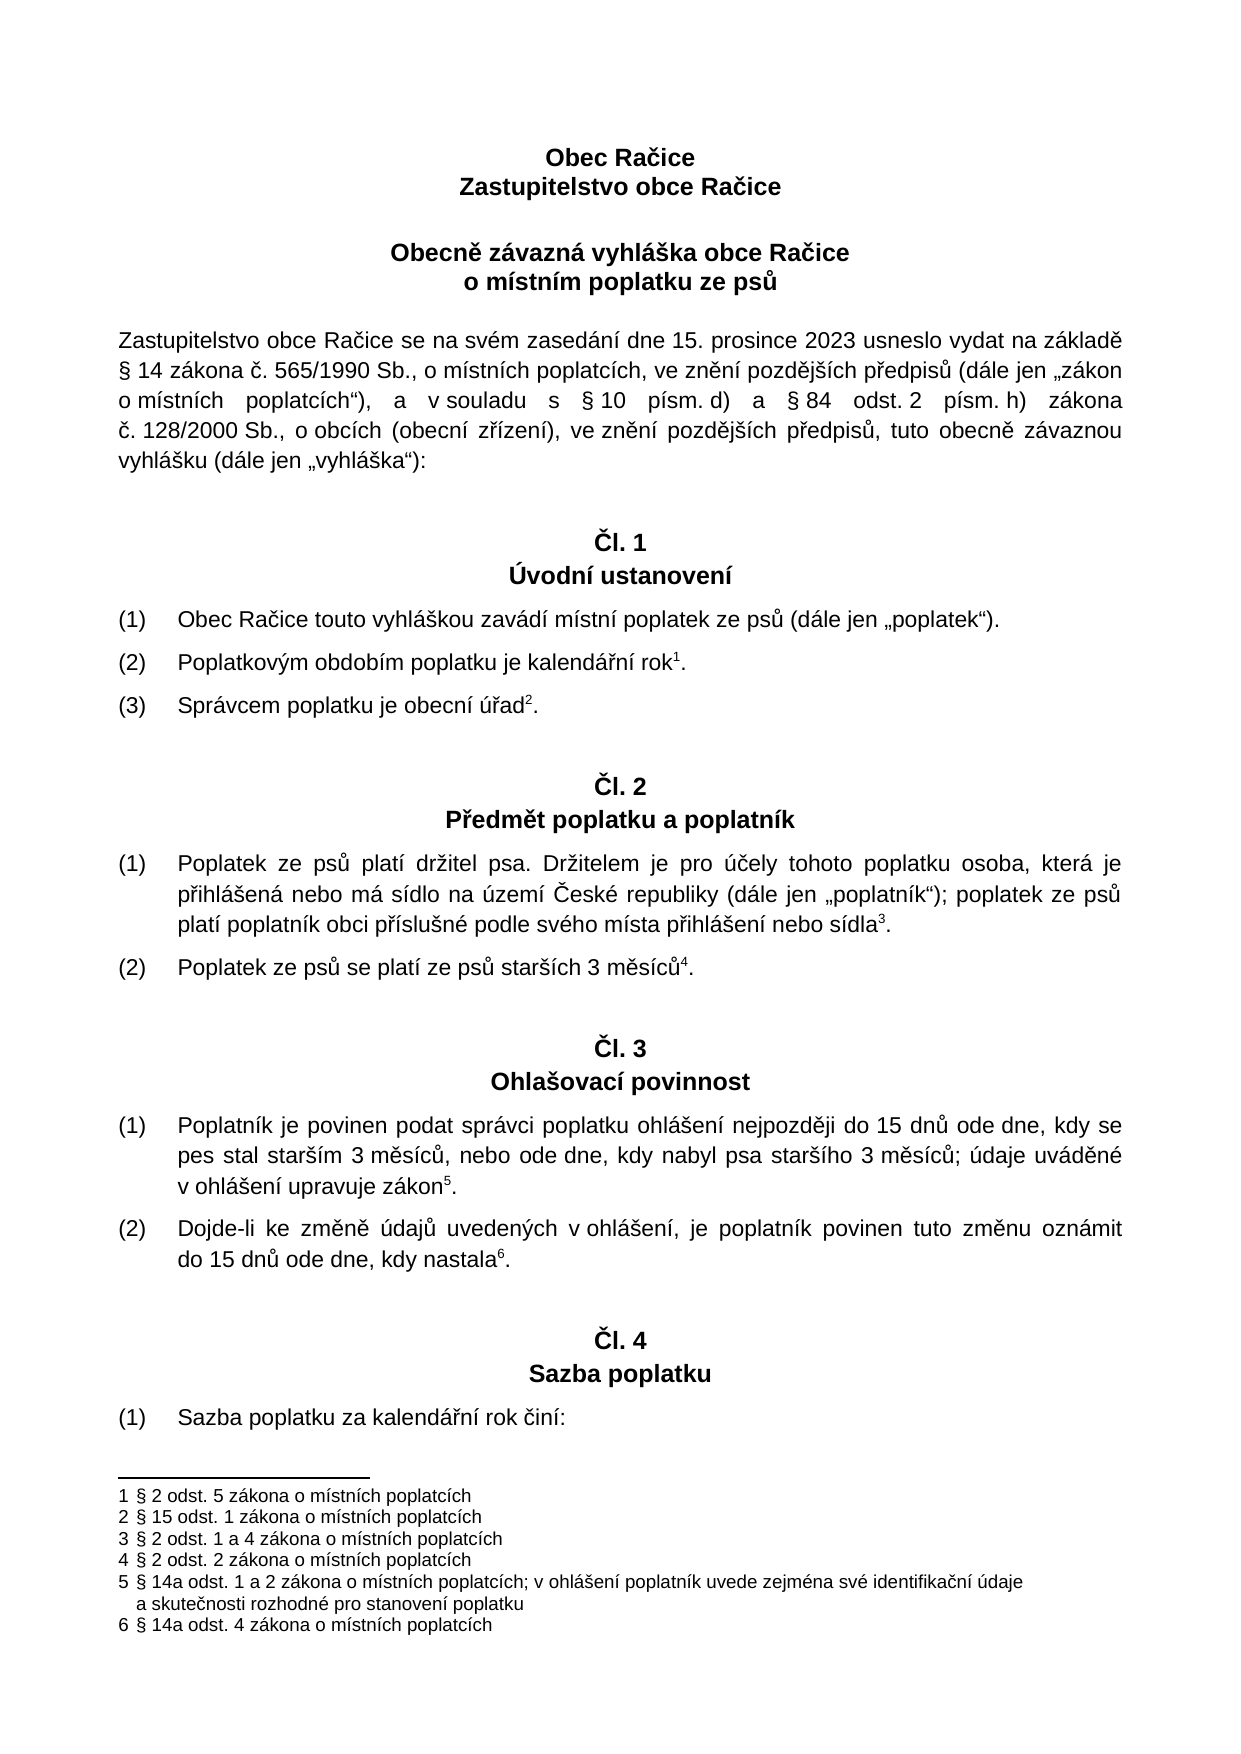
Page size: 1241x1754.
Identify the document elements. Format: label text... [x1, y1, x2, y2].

list § 15 odst. 1 zákona o místních poplatcích [118, 1506, 1122, 1528]
list Poplatkovým obdobím poplatku je kalendářní rok. [118, 649, 1122, 675]
list Dojde-li ke změně údajů uvedených v ohlášení, je poplatník povinen tuto změnu oznámit do 15 dnů ode dne, kdy nastala. [118, 1215, 1122, 1272]
list Obec Račice touto vyhláškou zavádí místní poplatek ze psů (dále jen „poplatek“). [118, 606, 1122, 633]
list § 2 odst. 5 zákona o místních poplatcích [118, 1484, 1122, 1506]
title Obec Račice Zastupitelstvo obce Račice [118, 143, 1122, 201]
list Poplatek ze psů se platí ze psů starších 3 měsíců. [118, 953, 1122, 980]
list § 14a odst. 4 zákona o místních poplatcích [118, 1614, 1122, 1635]
list § 2 odst. 1 a 4 zákona o místních poplatcích [118, 1528, 1122, 1549]
text Zastupitelstvo obce Račice se na svém zasedání dne 15. prosince 2023 usneslo vydat na základě § 14 zákona č. 565/1990 Sb., o místních poplatcích, ve znění pozdějších předpisů (dále jen „zákon o místních poplatcích“), a v souladu s § 10 písm. d) a § 84 odst. 2 písm. h) zákona č. 128/2000 Sb., o obcích (obecní zřízení), ve znění pozdějších předpisů, tuto obecně závaznou vyhlášku (dále jen „vyhláška“): [118, 327, 1122, 474]
subtitle Čl. 1 Úvodní ustanovení [118, 528, 1122, 589]
subtitle Čl. 3 Ohlašovací povinnost [118, 1034, 1122, 1096]
list § 14a odst. 1 a 2 zákona o místních poplatcích; v ohlášení poplatník uvede zejména své identifikační údaje a skutečnosti rozhodné pro stanovení poplatku [118, 1571, 1122, 1614]
subtitle Čl. 2 Předmět poplatku a poplatník [118, 772, 1122, 834]
subtitle Čl. 4 Sazba poplatku [118, 1326, 1122, 1388]
list § 2 odst. 2 zákona o místních poplatcích [118, 1549, 1122, 1571]
list Sazba poplatku za kalendářní rok činí: [118, 1404, 1122, 1431]
subtitle Obecně závazná vyhláška obce Račice o místním poplatku ze psů [118, 238, 1122, 295]
list Správcem poplatku je obecní úřad. [118, 692, 1122, 718]
list Poplatek ze psů platí držitel psa. Držitelem je pro účely tohoto poplatku osoba, která je přihlášená nebo má sídlo na území České republiky (dále jen „poplatník“); poplatek ze psů platí poplatník obci příslušné podle svého místa přihlášení nebo sídla. [118, 850, 1122, 937]
list Poplatník je povinen podat správci poplatku ohlášení nejpozději do 15 dnů ode dne, kdy se pes stal starším 3 měsíců, nebo ode dne, kdy nabyl psa staršího 3 měsíců; údaje uváděné v ohlášení upravuje zákon. [118, 1112, 1122, 1199]
